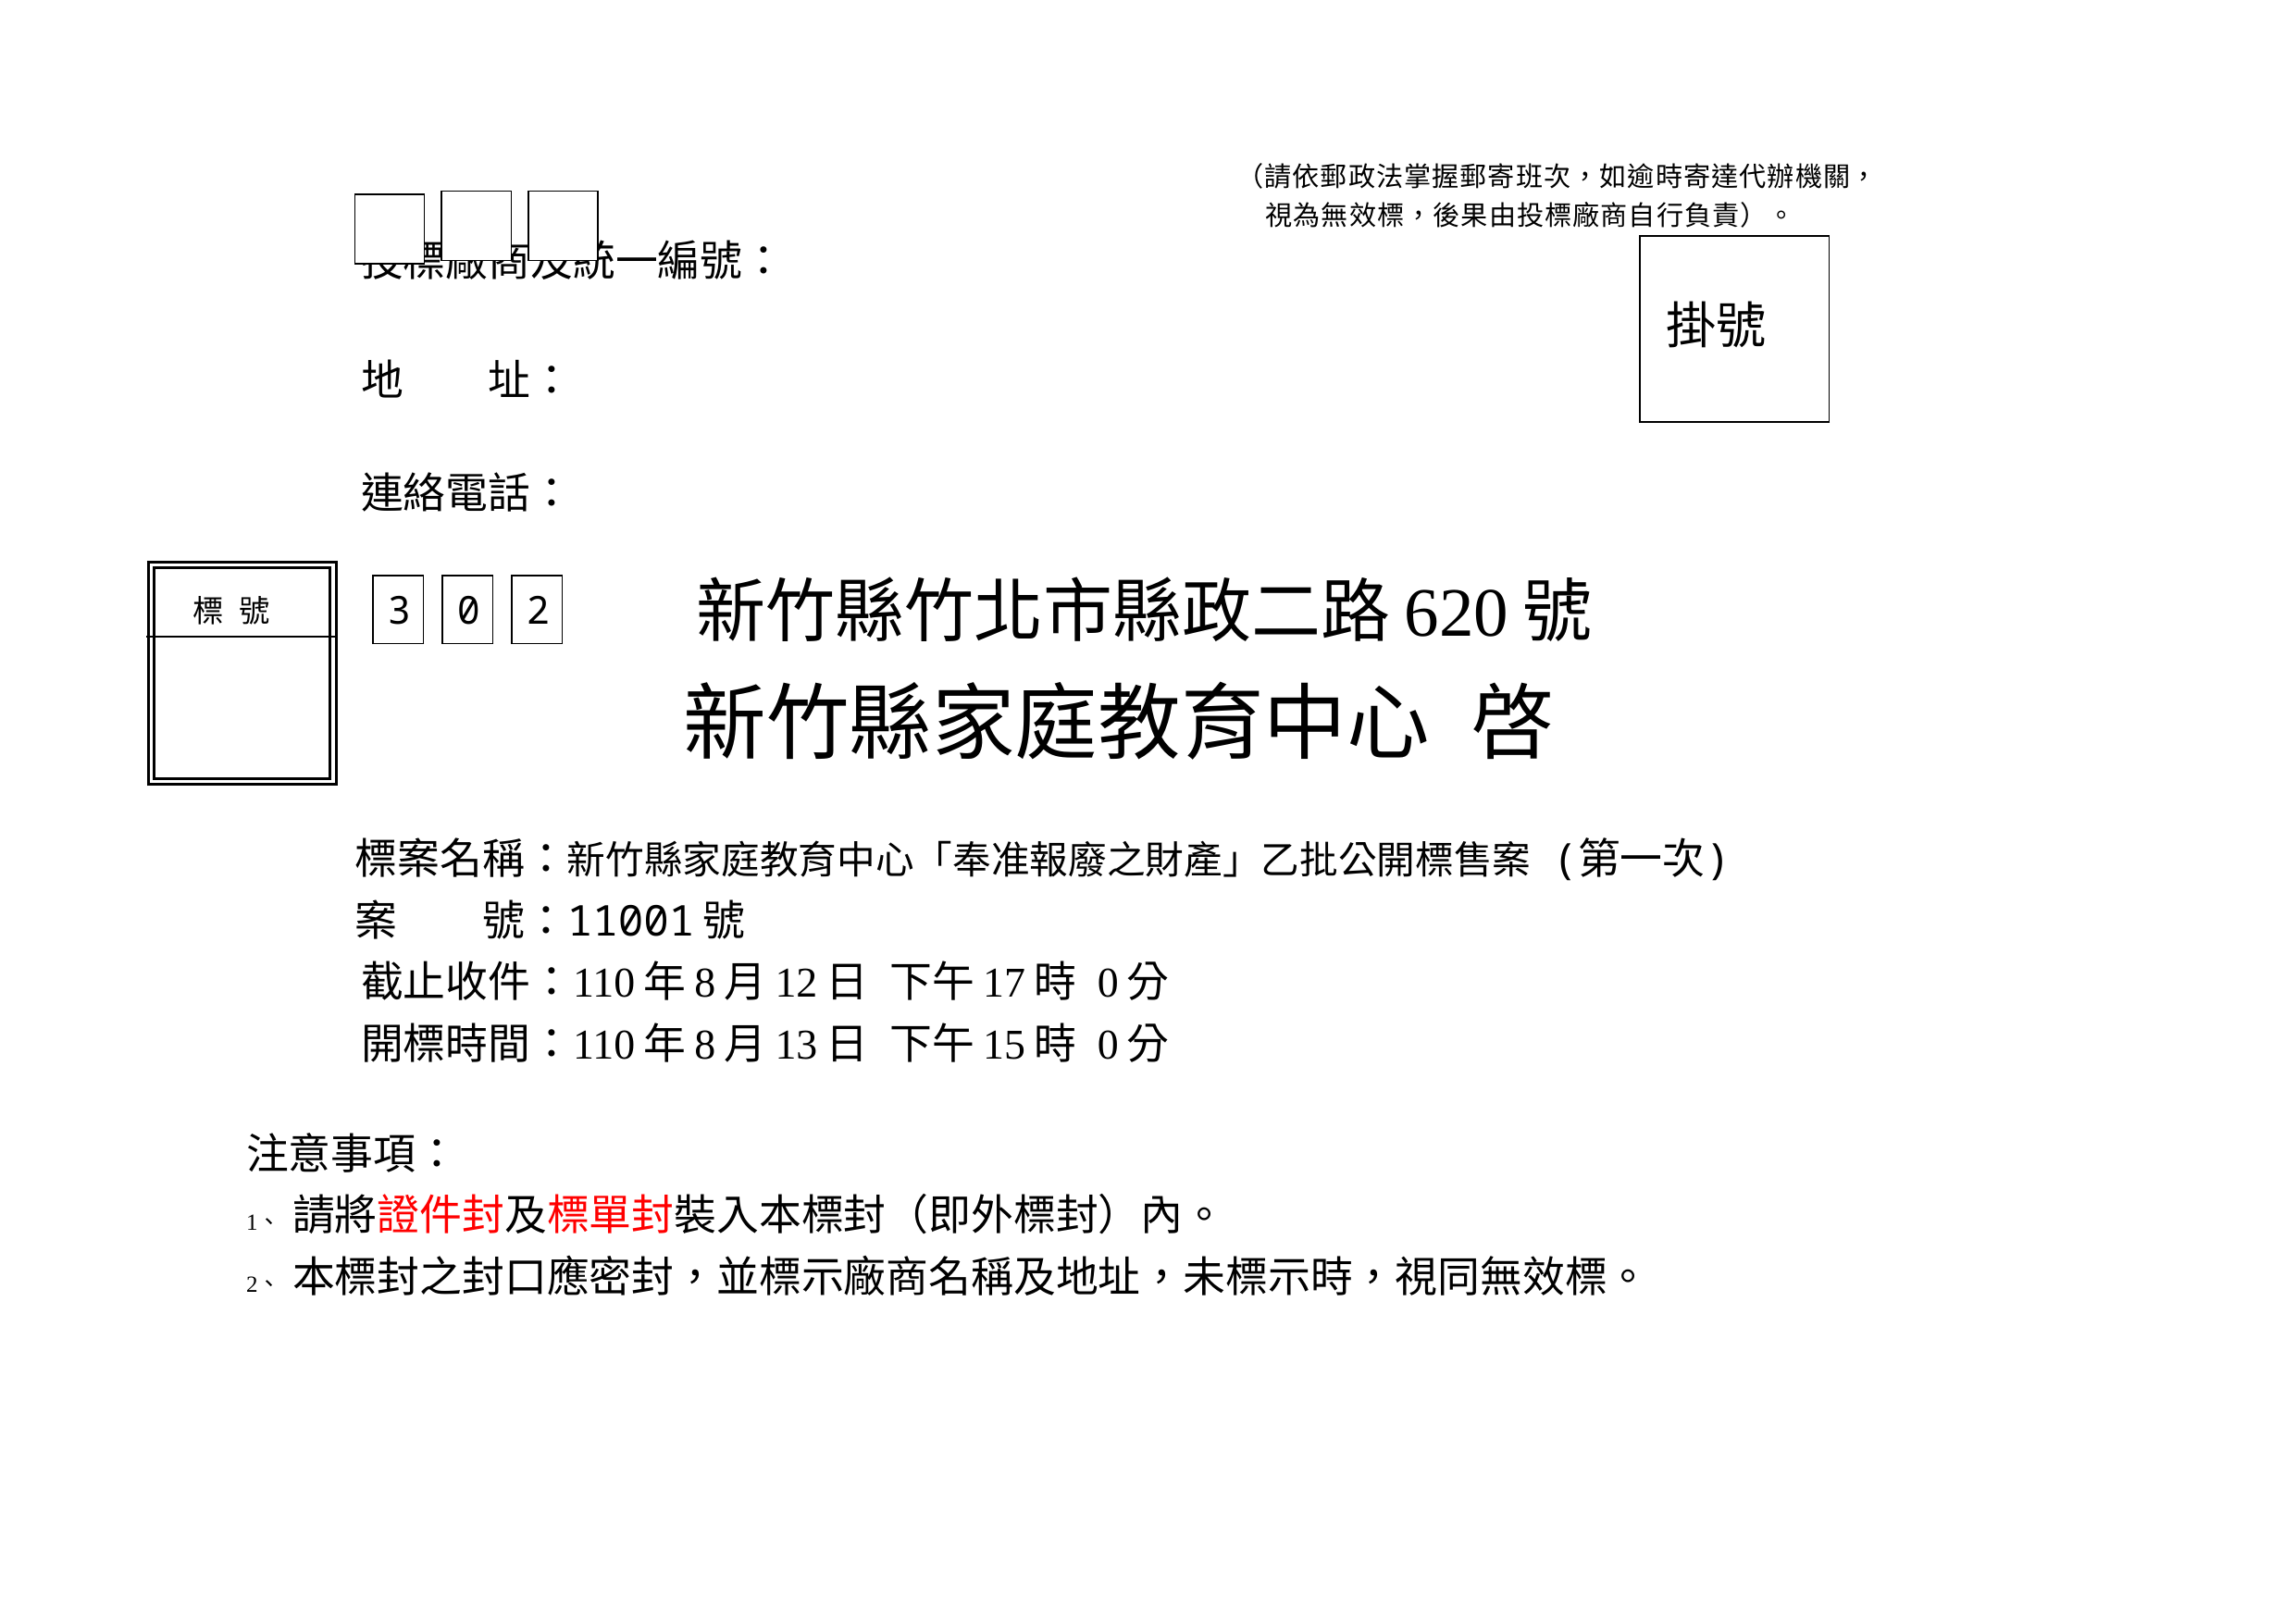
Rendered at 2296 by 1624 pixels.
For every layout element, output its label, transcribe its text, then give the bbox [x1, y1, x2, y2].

text 截止收件：110年8月12日 下午17時 0分 [361, 948, 2186, 1010]
text 新竹縣竹北市縣政二路620號 [696, 556, 2186, 656]
text 標案名稱：新竹縣家庭教育中心「奉准報廢之財產」乙批公開標售案 (第一次) [354, 825, 2186, 886]
text [443, 576, 492, 643]
text [1830, 227, 2186, 289]
text [150, 638, 335, 783]
text 案 號：11001號 [354, 886, 2186, 948]
text [150, 564, 335, 636]
text 投標廠商及統一編號： [361, 227, 1639, 289]
text [513, 576, 562, 643]
text 開標時間：110年8月13日 下午15時 0分 [361, 1010, 2186, 1071]
text 0 [457, 583, 478, 636]
text 地 址： [361, 346, 1639, 407]
text 掛號 [1666, 285, 1803, 358]
list 請將證件封及標單封裝入本標封（即外標封）內。 [246, 1181, 2186, 1243]
text 注意事項： [246, 1120, 2186, 1181]
text 3 [388, 583, 409, 636]
text 新竹縣家庭教育中心 啓 [349, 656, 2186, 776]
text 2 [527, 583, 548, 636]
list 本標封之封口應密封，並標示廠商名稱及地址，未標示時，視同無效標。 [246, 1243, 2186, 1304]
text [1830, 346, 2186, 407]
text 標 號 [192, 587, 292, 631]
text 連絡電話： [361, 460, 2186, 521]
text [374, 576, 423, 643]
text （請依郵政法掌握郵寄班次，如逾時寄達代辦機關，視為無效標，後果由投標廠商自行負責）。 [1236, 155, 1868, 229]
